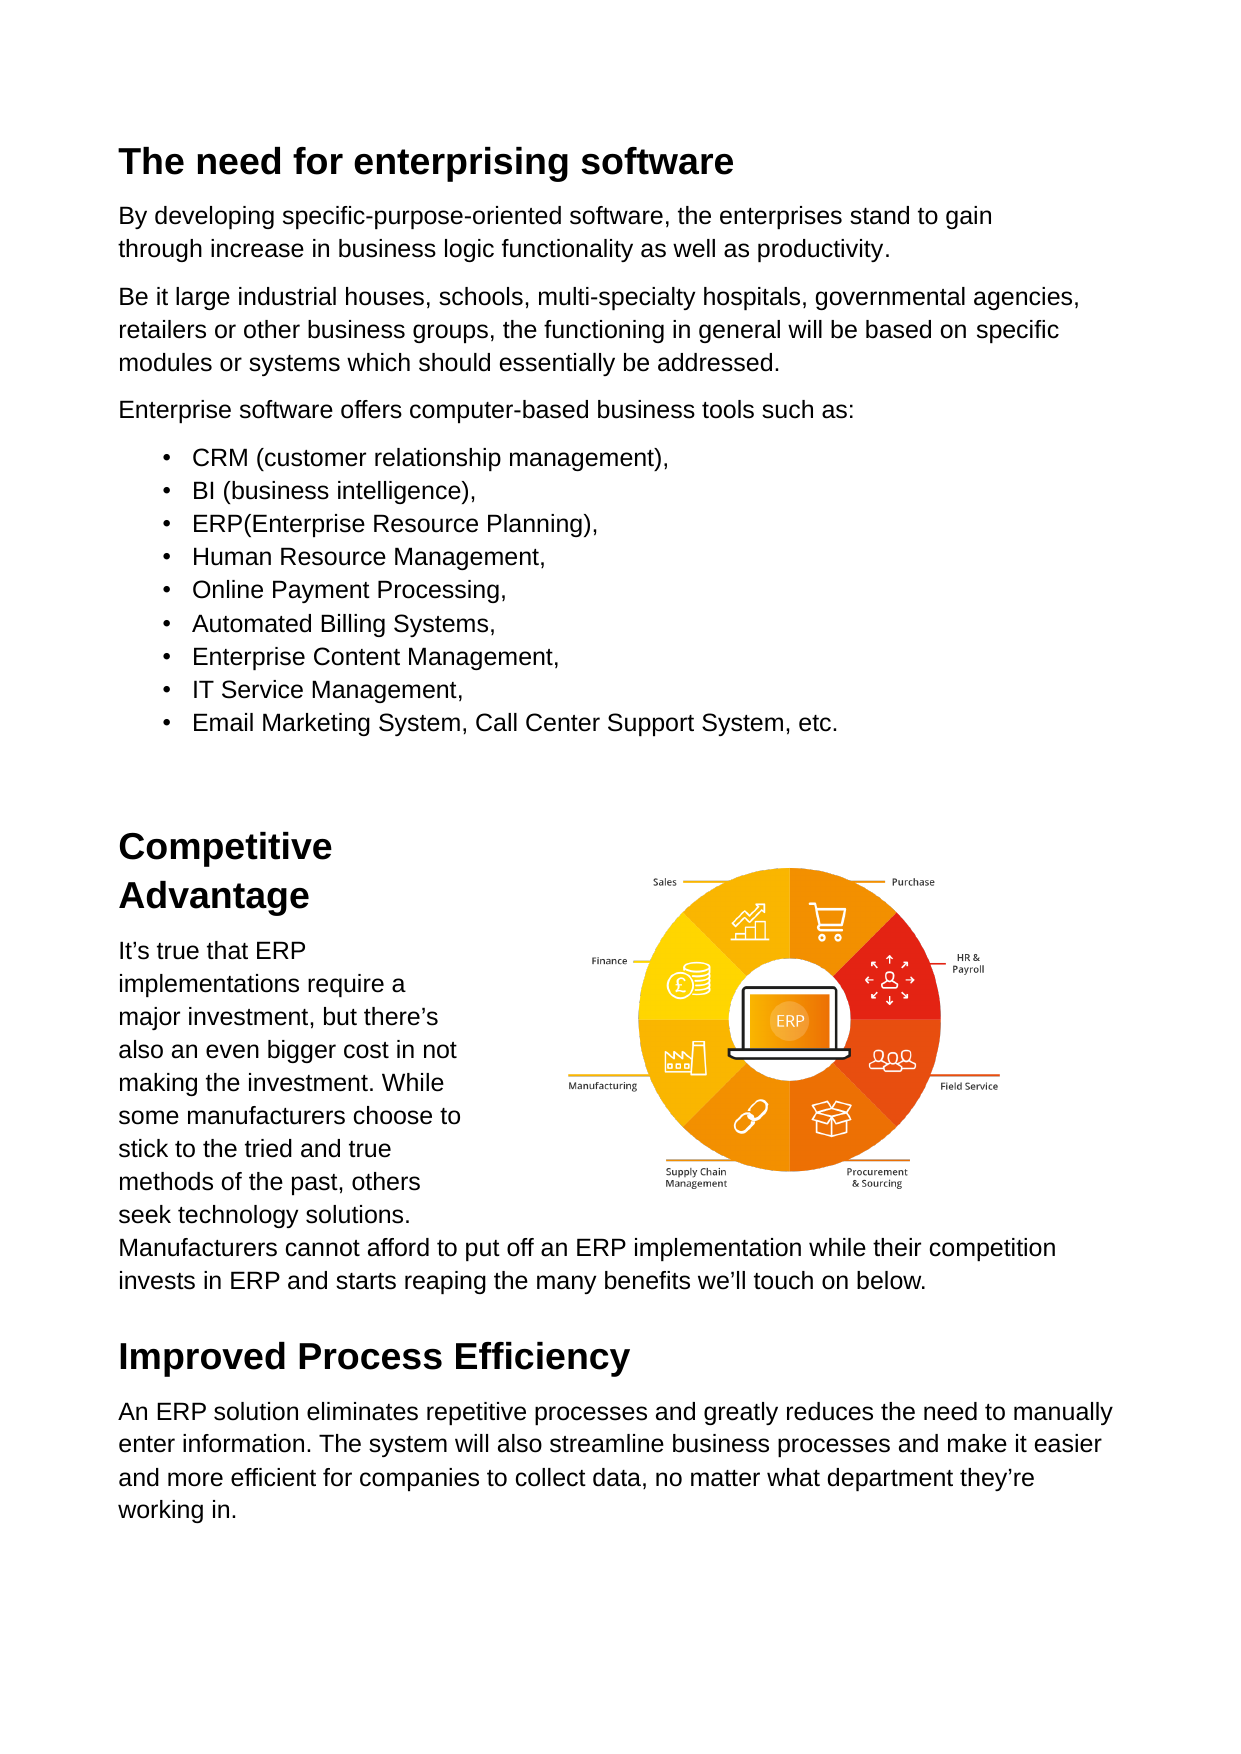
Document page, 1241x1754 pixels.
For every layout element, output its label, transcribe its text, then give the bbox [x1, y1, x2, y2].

list BI (business intelligence), [162, 476, 1122, 505]
list Online Payment Processing, [162, 575, 1122, 604]
subtitle Competitive Advantage [118, 824, 1122, 917]
list IT Service Management, [162, 675, 1122, 704]
list Human Resource Management, [162, 542, 1122, 571]
text By developing specific-purpose-oriented software, the enterprises stand to gain through increase in business logic functionality as well as productivity. [118, 201, 1122, 263]
text Enterprise software offers computer-based business tools such as: [118, 395, 1122, 424]
list Automated Billing Systems, [162, 608, 1122, 637]
text An ERP solution eliminates repetitive processes and greatly reduces the need to manually enter information. The system will also streamline business processes and make it easier and more efficient for companies to collect data, no matter what department they’re working in. [118, 1396, 1122, 1524]
text It’s true that ERP implementations require a major investment, but there’s also an even bigger cost in not making the investment. While some manufacturers choose to stick to the tried and true methods of the past, others seek technology solutions. Manufacturers cannot afford to put off an ERP implementation while their competition invests in ERP and starts reaping the many benefits we’ll touch on below. [118, 936, 1122, 1295]
list Email Marketing System, Call Center Support System, etc. [162, 708, 1122, 737]
list ERP(Enterprise Resource Planning), [162, 509, 1122, 538]
text Be it large industrial houses, schools, multi-specialty hospitals, governmental agencies, retailers or other business groups, the functioning in general will be based on specific modules or systems which should essentially be addressed. [118, 282, 1122, 376]
list CRM (customer relationship management), [162, 443, 1122, 472]
subtitle Improved Process Efficiency [118, 1334, 1122, 1377]
picture [485, 855, 1076, 1197]
subtitle The need for enterprising software [118, 139, 1122, 182]
list Enterprise Content Management, [162, 642, 1122, 671]
